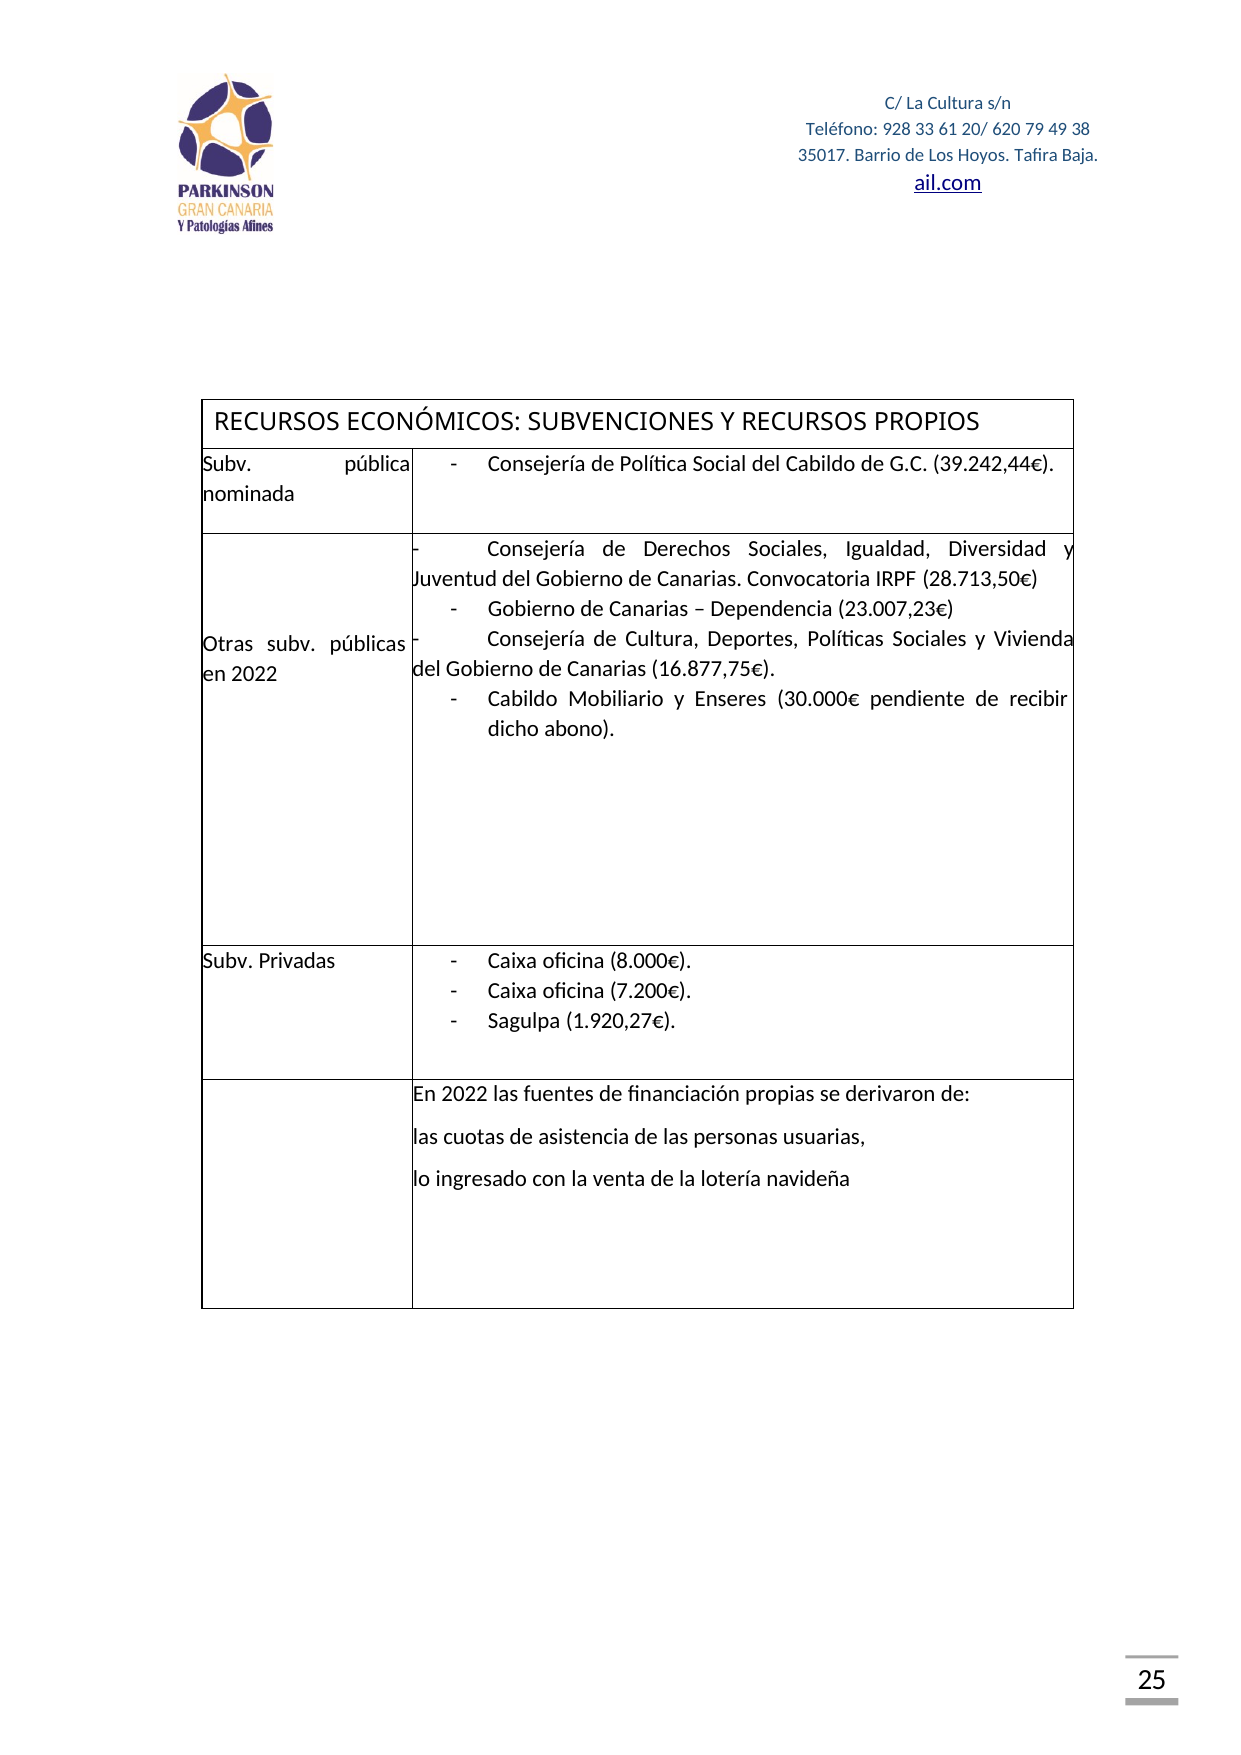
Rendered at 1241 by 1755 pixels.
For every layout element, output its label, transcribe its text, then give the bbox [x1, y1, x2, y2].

table_cell Subv. Privadas [203, 946, 412, 1078]
table_cell Subv. pública nominada [203, 449, 412, 533]
table_cell Caixa oficina (8.000€). Caixa oficina (7.200€). - Sagulpa (1.920,27€). [413, 946, 1073, 1078]
table_cell En 2022 las fuentes de financiación propias se derivaron de: las cuotas de asistencia de las personas usuarias, lo ingresado con la venta de la lotería navideña [413, 1080, 1073, 1308]
table_cell - Consejería de Política Social del Cabildo de G.C. (39.242,44€). [413, 449, 1073, 533]
table_header RECURSOS ECONÓMICOS: SUBVENCIONES Y RECURSOS PROPIOS [203, 400, 1073, 448]
table_cell Consejería de Derechos Sociales, Igualdad, Diversidad y Juventud del Gobierno de Canarias. Convocatoria IRPF (28.713,50€) Gobierno de Canarias – Dependencia (23.007,23€) Consejería de Cultura, Deportes, Políticas Sociales y Vivienda del Gobierno de Canarias (16.877,75€). Cabildo Mobiliario y Enseres (30.000€ pendiente de recibir dicho abono). [413, 534, 1073, 945]
table_cell [203, 1080, 412, 1308]
table_cell Otras subv. públicas en 2022 [203, 534, 412, 945]
